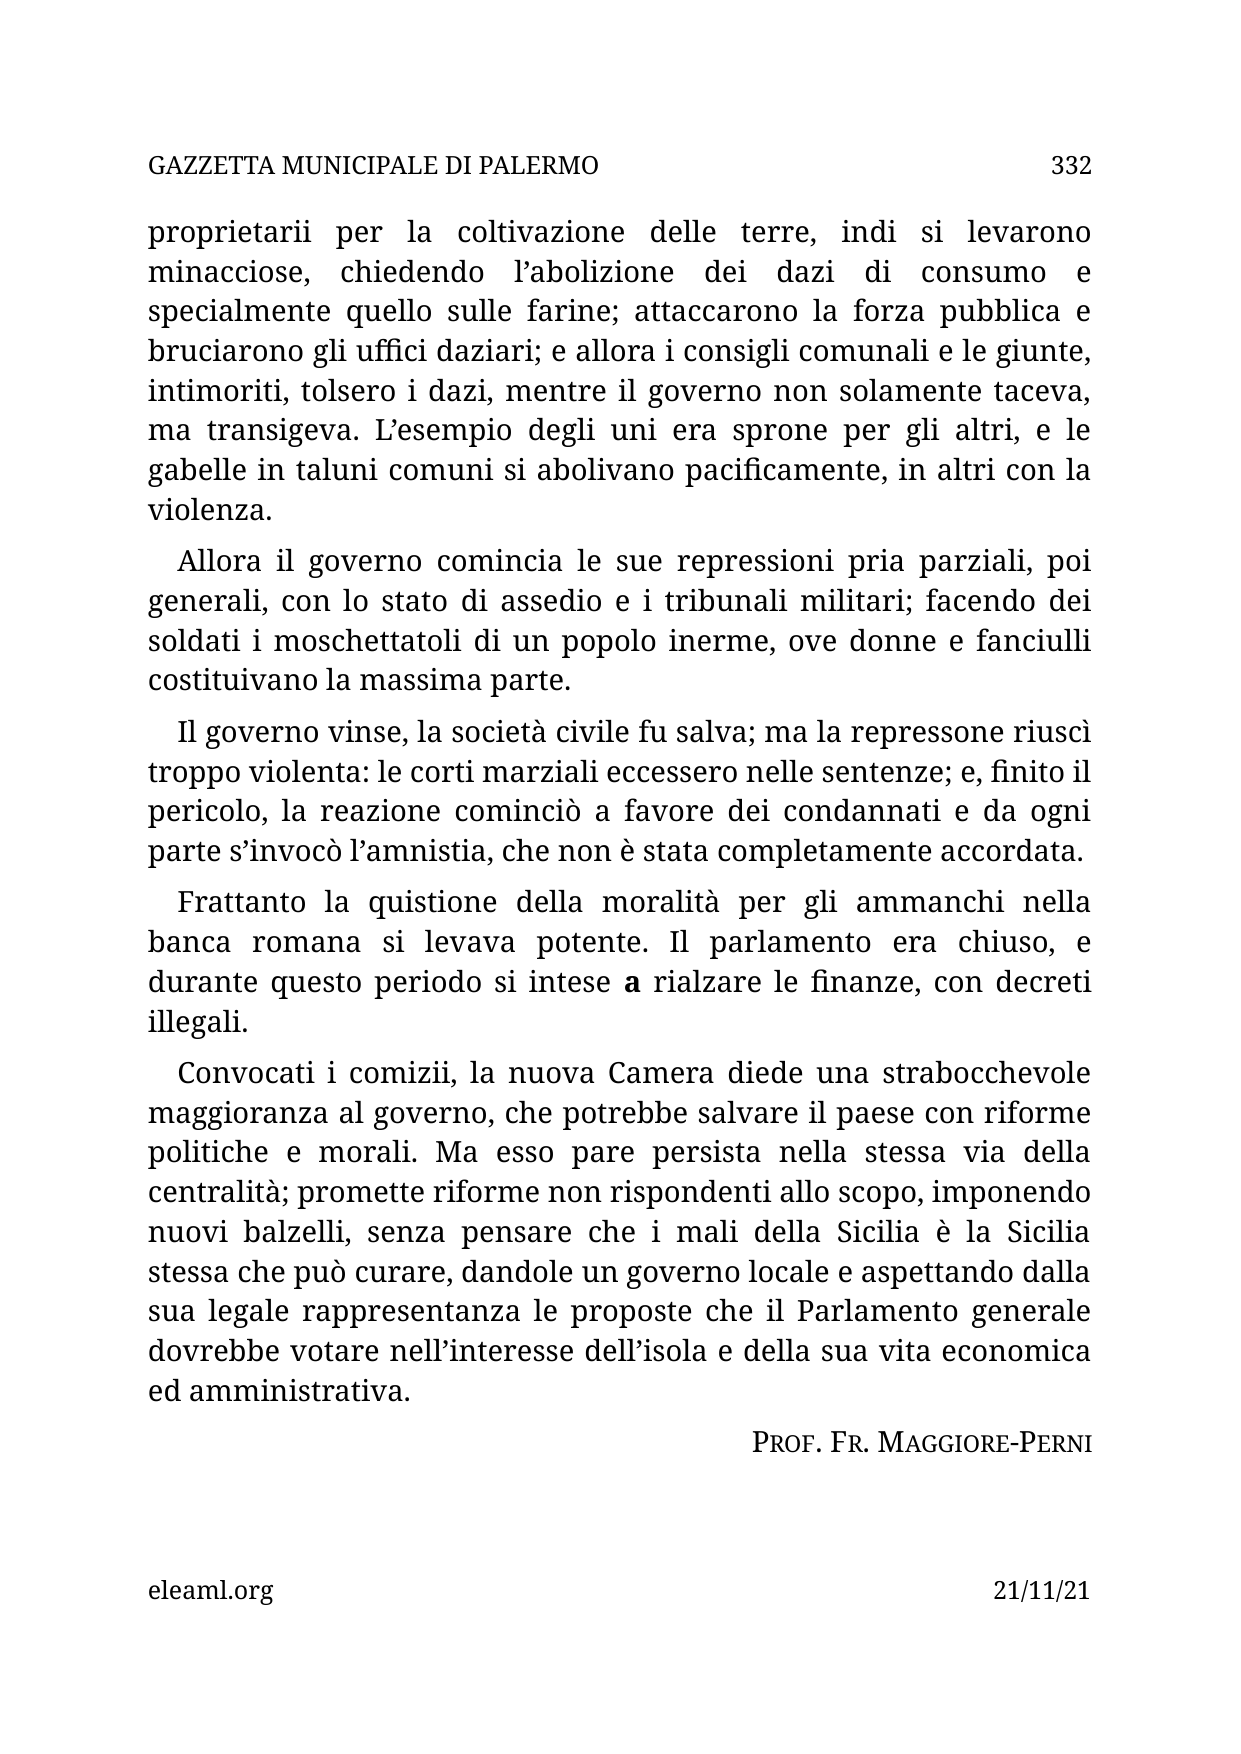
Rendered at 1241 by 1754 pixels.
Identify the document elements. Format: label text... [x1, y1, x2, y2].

text proprietarii per la coltivazione delle terre, indi si levarono minacciose, chiedendo l’abolizione dei dazi di consumo e specialmente quello sulle farine; attaccarono la forza pubblica e bruciarono gli uffici daziari; e allora i consigli comunali e le giunte, intimoriti, tolsero i dazi, mentre il governo non solamente taceva, ma transigeva. L’esempio degli uni era sprone per gli altri, e le gabelle in taluni comuni si abolivano pacificamente, in altri con la violenza. [148, 211, 1093, 529]
text Il governo vinse, la società civile fu salva; ma la repressone riuscì troppo violenta: le corti marziali eccessero nelle sentenze; e, finito il pericolo, la reazione cominciò a favore dei condannati e da ogni parte s’invocò l’amnistia, che non è stata completamente accordata. [148, 711, 1093, 870]
text Allora il governo comincia le sue repressioni pria parziali, poi generali, con lo stato di assedio e i tribunali militari; facendo dei soldati i moschettatoli di un popolo inerme, ove donne e fanciulli costituivano la massima parte. [148, 541, 1093, 699]
text Prof. Fr. Maggiore-Perni [148, 1421, 1093, 1461]
text Convocati i comizii, la nuova Camera diede una strabocchevole maggioranza al governo, che potrebbe salvare il paese con riforme politiche e morali. Ma esso pare persista nella stessa via della centralità; promette riforme non rispondenti allo scopo, imponendo nuovi balzelli, senza pensare che i mali della Sicilia è la Sicilia stessa che può curare, dandole un governo locale e aspettando dalla sua legale rappresentanza le proposte che il Parlamento generale dovrebbe votare nell’interesse dell’isola e della sua vita economica ed amministrativa. [148, 1052, 1093, 1409]
text Frattanto la quistione della moralità per gli ammanchi nella banca romana si levava potente. Il parlamento era chiuso, e durante questo periodo si intese a rialzare le finanze, con decreti illegali. [148, 882, 1093, 1041]
